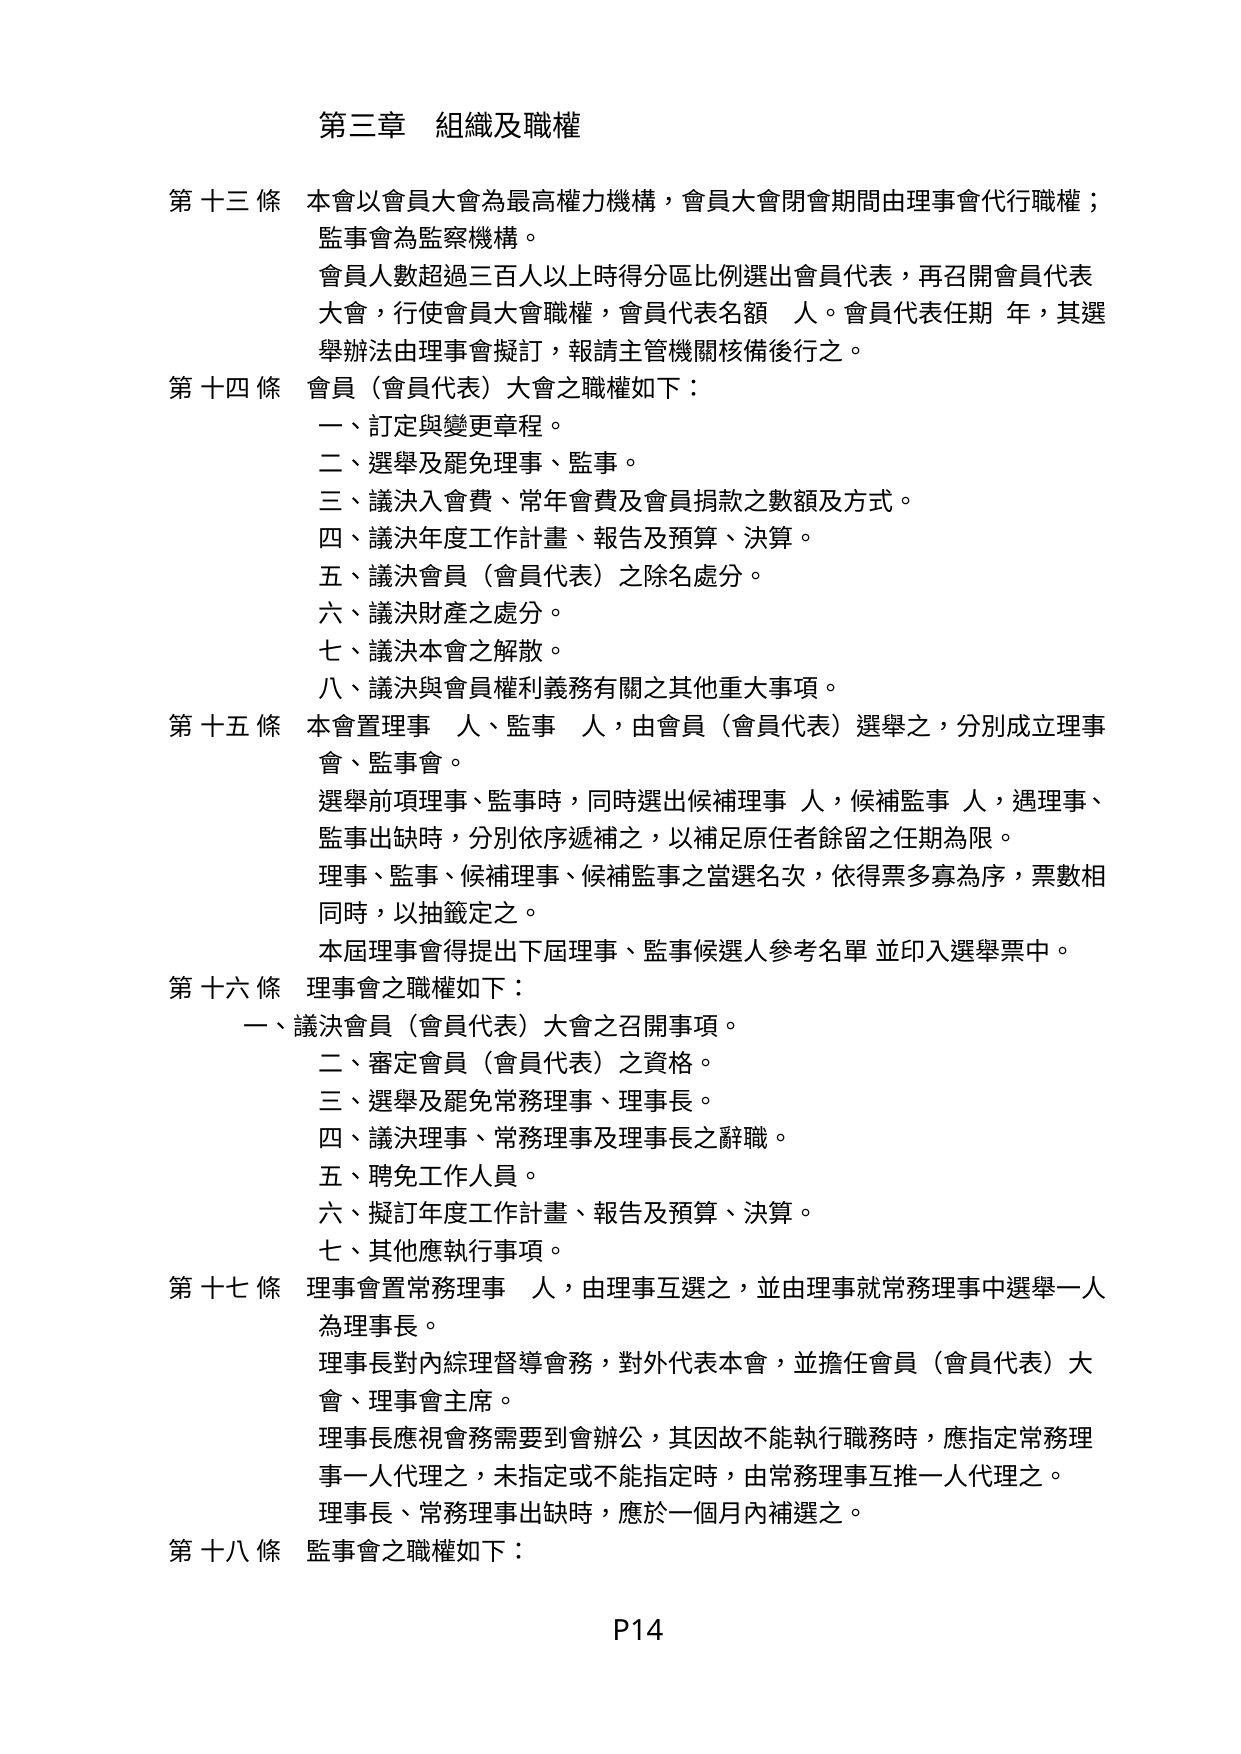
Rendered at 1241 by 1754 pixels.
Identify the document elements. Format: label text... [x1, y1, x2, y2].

text 第 十四 條 會員（會員代表）大會之職權如下： [169, 368, 1106, 405]
text 一、訂定與變更章程。 [319, 405, 1106, 443]
text 第 十六 條 理事會之職權如下： [169, 968, 1106, 1005]
text 五、議決會員（會員代表）之除名處分。 [319, 555, 1106, 593]
text 會員人數超過三百人以上時得分區比例選出會員代表，再召開會員代表大會，行使會員大會職權，會員代表名額 人。會員代表任期 年，其選舉辦法由理事會擬訂，報請主管機關核備後行之。 [319, 255, 1106, 368]
text 四、議決年度工作計畫、報告及預算、決算。 [319, 518, 1106, 555]
text 第三章 組織及職權 [319, 87, 1106, 162]
text 第 十八 條 監事會之職權如下： [169, 1530, 1106, 1568]
text 一、議決會員（會員代表）大會之召開事項。 [169, 1005, 1106, 1043]
text 本屆理事會得提出下屆理事、監事候選人參考名單 並印入選舉票中。 [319, 930, 1106, 968]
text 選舉前項理事、監事時，同時選出候補理事 人，候補監事 人，遇理事、監事出缺時，分別依序遞補之，以補足原任者餘留之任期為限。 [319, 780, 1106, 855]
text 五、聘免工作人員。 [319, 1155, 1106, 1193]
text 理事長對內綜理督導會務，對外代表本會，並擔任會員（會員代表）大會、理事會主席。 [319, 1343, 1106, 1418]
text 四、議決理事、常務理事及理事長之辭職。 [319, 1118, 1106, 1155]
text 二、選舉及罷免理事、監事。 [319, 443, 1106, 480]
text 理事長應視會務需要到會辦公，其因故不能執行職務時，應指定常務理事一人代理之，未指定或不能指定時，由常務理事互推一人代理之。 [319, 1418, 1106, 1493]
text 六、議決財產之處分。 [319, 593, 1106, 630]
text 七、議決本會之解散。 [319, 630, 1106, 668]
text 第 十三 條 本會以會員大會為最高權力機構，會員大會閉會期間由理事會代行職權；監事會為監察機構。 [169, 180, 1106, 255]
text 七、其他應執行事項。 [319, 1230, 1106, 1268]
text 第 十七 條 理事會置常務理事 人，由理事互選之，並由理事就常務理事中選舉一人為理事長。 [169, 1268, 1106, 1343]
text 理事、監事、候補理事、候補監事之當選名次，依得票多寡為序，票數相同時，以抽籤定之。 [319, 855, 1106, 930]
text 理事長、常務理事出缺時，應於一個月內補選之。 [319, 1493, 1106, 1530]
text 第 十五 條 本會置理事 人、監事 人，由會員（會員代表）選舉之，分別成立理事會、監事會。 [169, 705, 1106, 780]
text 二、審定會員（會員代表）之資格。 [319, 1043, 1106, 1080]
text 三、選舉及罷免常務理事、理事長。 [319, 1080, 1106, 1118]
text 三、議決入會費、常年會費及會員捐款之數額及方式。 [319, 480, 1106, 518]
text 六、擬訂年度工作計畫、報告及預算、決算。 [319, 1193, 1106, 1230]
text 八、議決與會員權利義務有關之其他重大事項。 [319, 668, 1106, 705]
